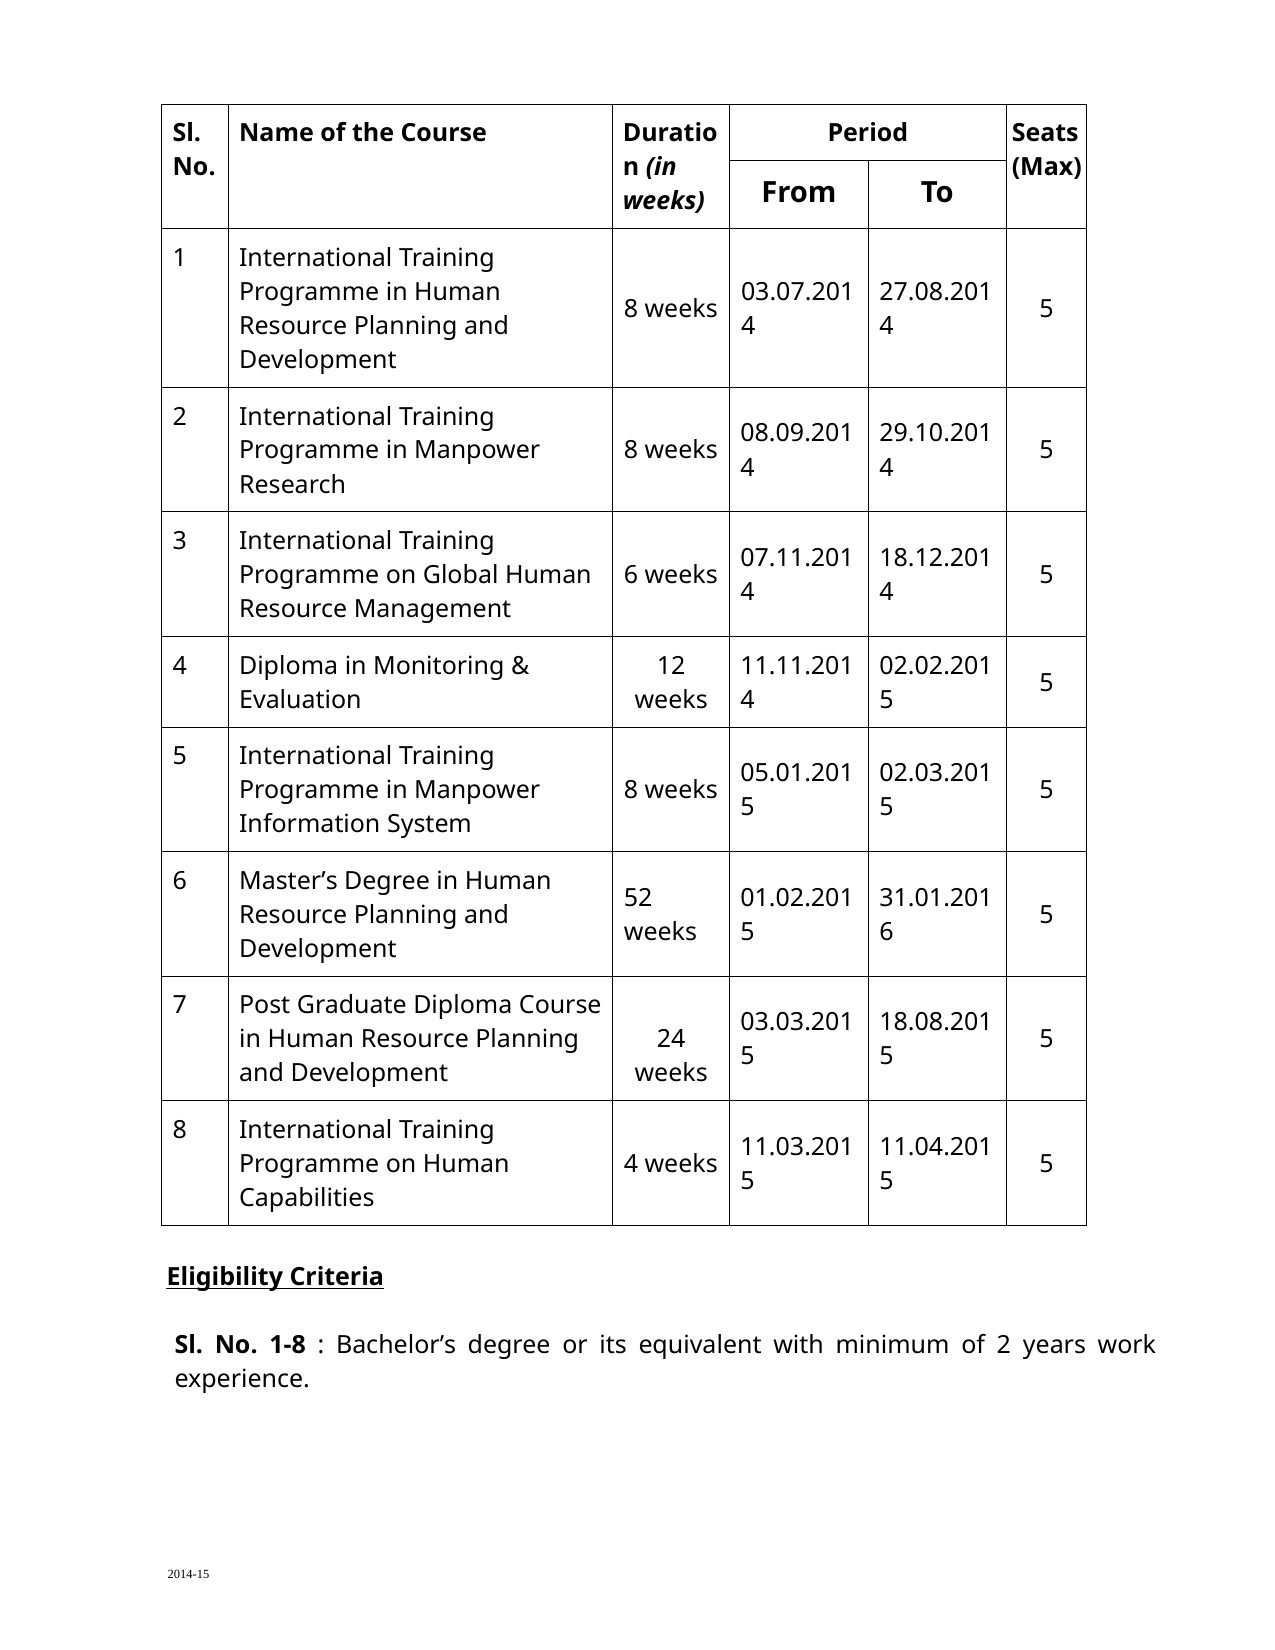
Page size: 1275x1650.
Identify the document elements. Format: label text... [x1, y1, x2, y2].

table_cell International Training Programme in Manpower Information System [229, 728, 612, 851]
table_cell 02.03.2015 [869, 728, 1006, 851]
table_cell 01.02.2015 [730, 852, 868, 976]
table_cell 8 weeks [613, 728, 729, 851]
table_cell 4 weeks [613, 1101, 729, 1225]
table_cell 5 [1007, 637, 1086, 726]
table_cell International Training Programme on Global Human Resource Management [229, 512, 612, 636]
table_cell 08.09.2014 [730, 388, 868, 511]
text Sl. No. 1-8 : Bachelor’s degree or its equivalent with minimum of 2 years work experience. [174, 1327, 1157, 1395]
table_cell 8 [162, 1101, 228, 1225]
table_cell International Training Programme in Manpower Research [229, 388, 612, 511]
table_cell Master’s Degree in Human Resource Planning and Development [229, 852, 612, 976]
table_cell 31.01.2016 [869, 852, 1006, 976]
table_cell 18.08.2015 [869, 977, 1006, 1100]
table_cell 11.03.2015 [730, 1101, 868, 1225]
table_cell 02.02.2015 [869, 637, 1006, 726]
table_cell 5 [1007, 1101, 1086, 1225]
table_cell 18.12.2014 [869, 512, 1006, 636]
table_cell 07.11.2014 [730, 512, 868, 636]
table_header Duration (in weeks) [613, 105, 729, 228]
table_cell 5 [1007, 852, 1086, 976]
table_cell 24 weeks [613, 977, 729, 1100]
table_cell 05.01.2015 [730, 728, 868, 851]
table_cell 5 [1007, 388, 1086, 511]
table_cell 3 [162, 512, 228, 636]
table_cell 6 weeks [613, 512, 729, 636]
table_cell 4 [162, 637, 228, 726]
table_cell 8 weeks [613, 388, 729, 511]
table_cell 1 [162, 229, 228, 387]
table_cell 52 weeks [613, 852, 729, 976]
table_cell Diploma in Monitoring & Evaluation [229, 637, 612, 726]
table_cell 29.10.2014 [869, 388, 1006, 511]
subtitle Eligibility Criteria [166, 1259, 1157, 1293]
table_cell 8 weeks [613, 229, 729, 387]
table_cell Post Graduate Diploma Course in Human Resource Planning and Development [229, 977, 612, 1100]
table_cell 2 [162, 388, 228, 511]
table_cell 5 [1007, 977, 1086, 1100]
table_cell International Training Programme in Human Resource Planning and Development [229, 229, 612, 387]
table_cell 5 [162, 728, 228, 851]
table_cell 5 [1007, 728, 1086, 851]
table_cell 11.11.2014 [730, 637, 868, 726]
table_header Name of the Course [229, 105, 612, 228]
table_cell 5 [1007, 512, 1086, 636]
table_cell From [730, 161, 868, 228]
table_cell International Training Programme on Human Capabilities [229, 1101, 612, 1225]
table_header Period [730, 105, 1006, 160]
table_cell To [869, 161, 1006, 228]
table_header Seats (Max) [1007, 105, 1086, 228]
table_cell 5 [1007, 229, 1086, 387]
table_cell 11.04.2015 [869, 1101, 1006, 1225]
table_cell 7 [162, 977, 228, 1100]
table_cell 6 [162, 852, 228, 976]
table_cell 12 weeks [613, 637, 729, 726]
table_cell 27.08.2014 [869, 229, 1006, 387]
table_cell 03.03.2015 [730, 977, 868, 1100]
table_header Sl. No. [162, 105, 228, 228]
table_cell 03.07.2014 [730, 229, 868, 387]
